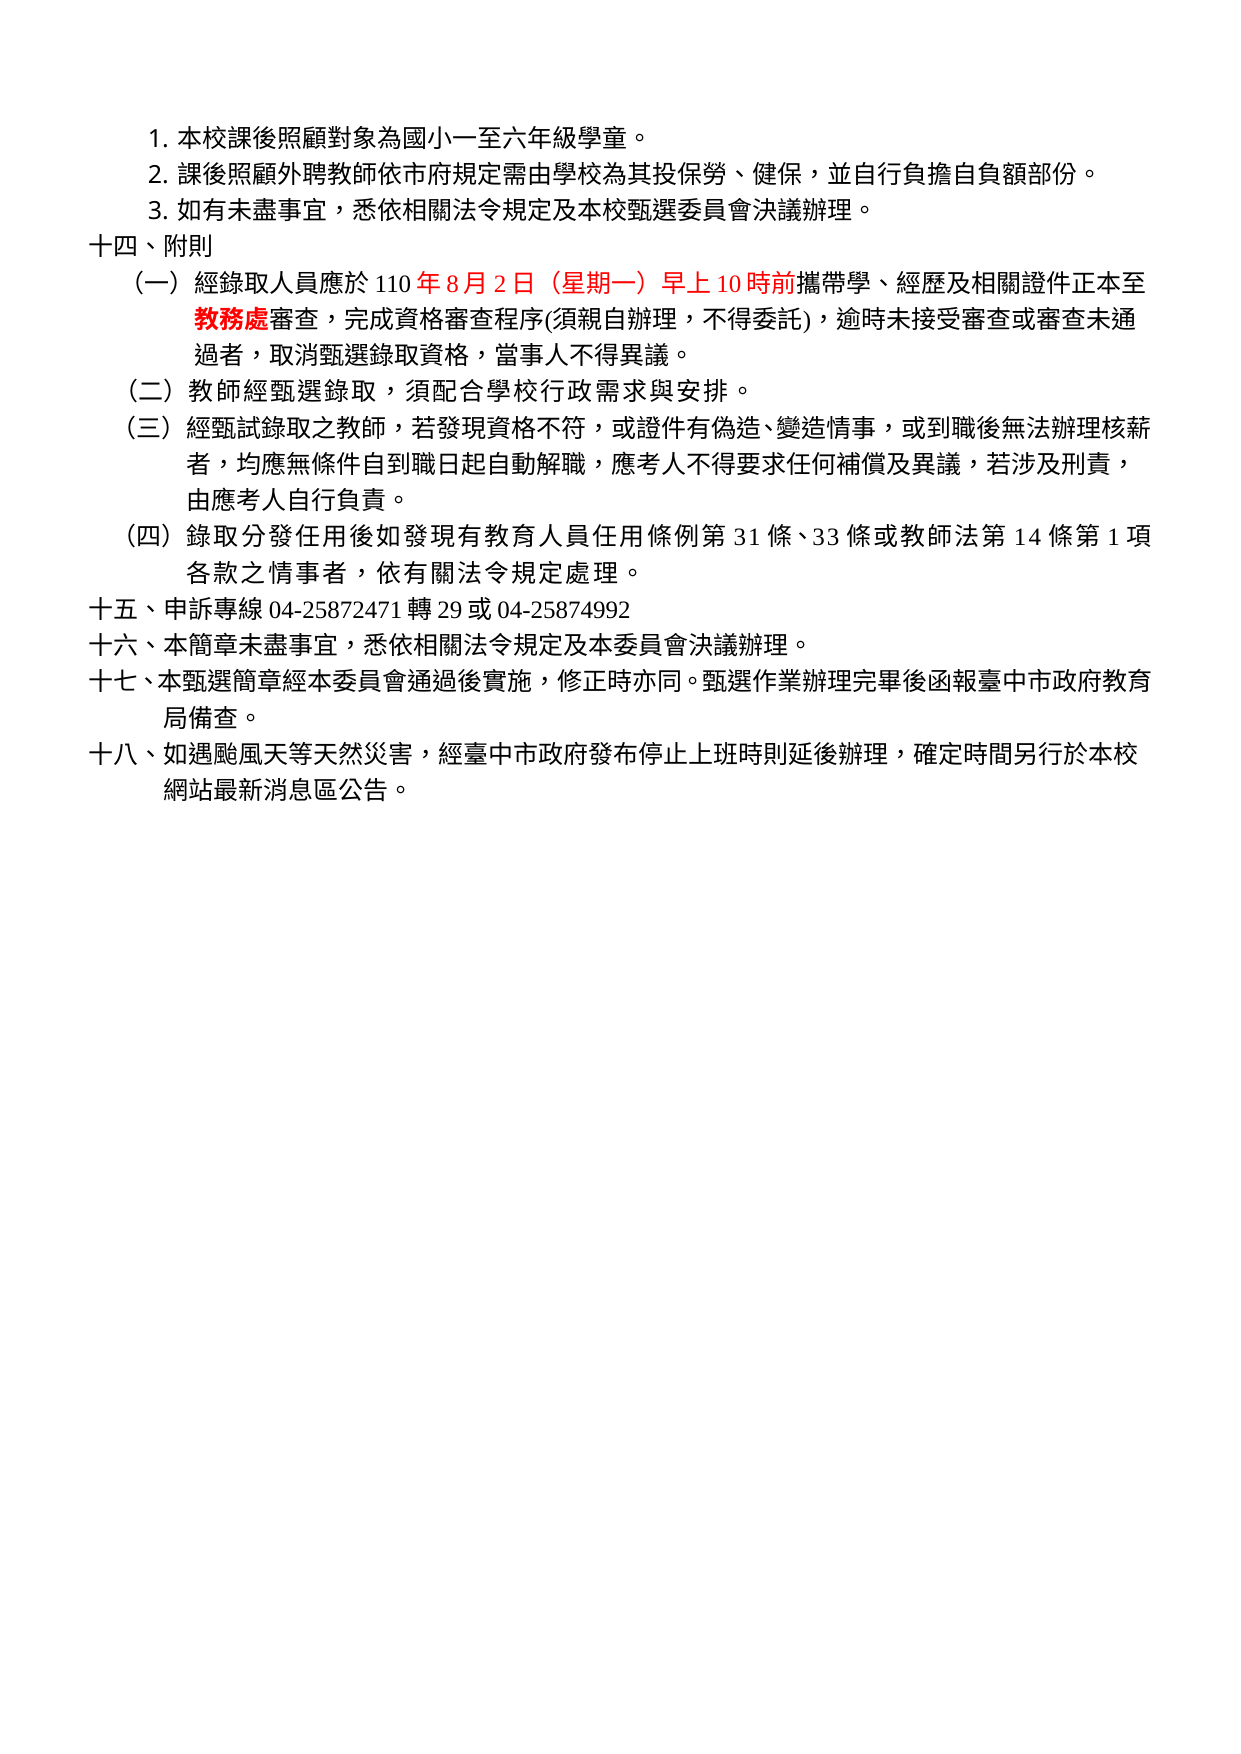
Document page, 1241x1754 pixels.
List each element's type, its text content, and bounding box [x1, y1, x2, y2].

text 十八、如遇颱風天等天然災害，經臺中市政府發布停止上班時則延後辦理，確定時間另行於本校網站最新消息區公告。 [89, 734, 1152, 807]
text （一）經錄取人員應於110年8月2日（星期一）早上10時前攜帶學、經歷及相關證件正本至教務處審查，完成資格審查程序(須親自辦理，不得委託)，逾時未接受審查或審查未通過者，取消甄選錄取資格，當事人不得異議。 [119, 263, 1152, 372]
list 課後照顧外聘教師依市府規定需由學校為其投保勞、健保，並自行負擔自負額部份。 [148, 154, 1152, 191]
list 本校課後照顧對象為國小一至六年級學童。 [148, 118, 1152, 154]
text 十五、申訴專線04-25872471轉29或04-25874992 [89, 589, 1152, 626]
text 十七、本甄選簡章經本委員會通過後實施，修正時亦同。甄選作業辦理完畢後函報臺中市政府教育局備查。 [89, 662, 1152, 734]
text （四）錄取分發任用後如發現有教育人員任用條例第31條、33條或教師法第14條第1項各款之情事者，依有關法令規定處理。 [112, 517, 1152, 589]
text （三）經甄試錄取之教師，若發現資格不符，或證件有偽造、變造情事，或到職後無法辦理核薪者，均應無條件自到職日起自動解職，應考人不得要求任何補償及異議，若涉及刑責，由應考人自行負責。 [112, 408, 1152, 517]
text （二）教師經甄選錄取，須配合學校行政需求與安排。 [114, 372, 1152, 408]
text 十四、附則 [89, 227, 1152, 263]
text 十六、本簡章未盡事宜，悉依相關法令規定及本委員會決議辦理。 [89, 626, 1152, 662]
list 如有未盡事宜，悉依相關法令規定及本校甄選委員會決議辦理。 [148, 191, 1152, 227]
